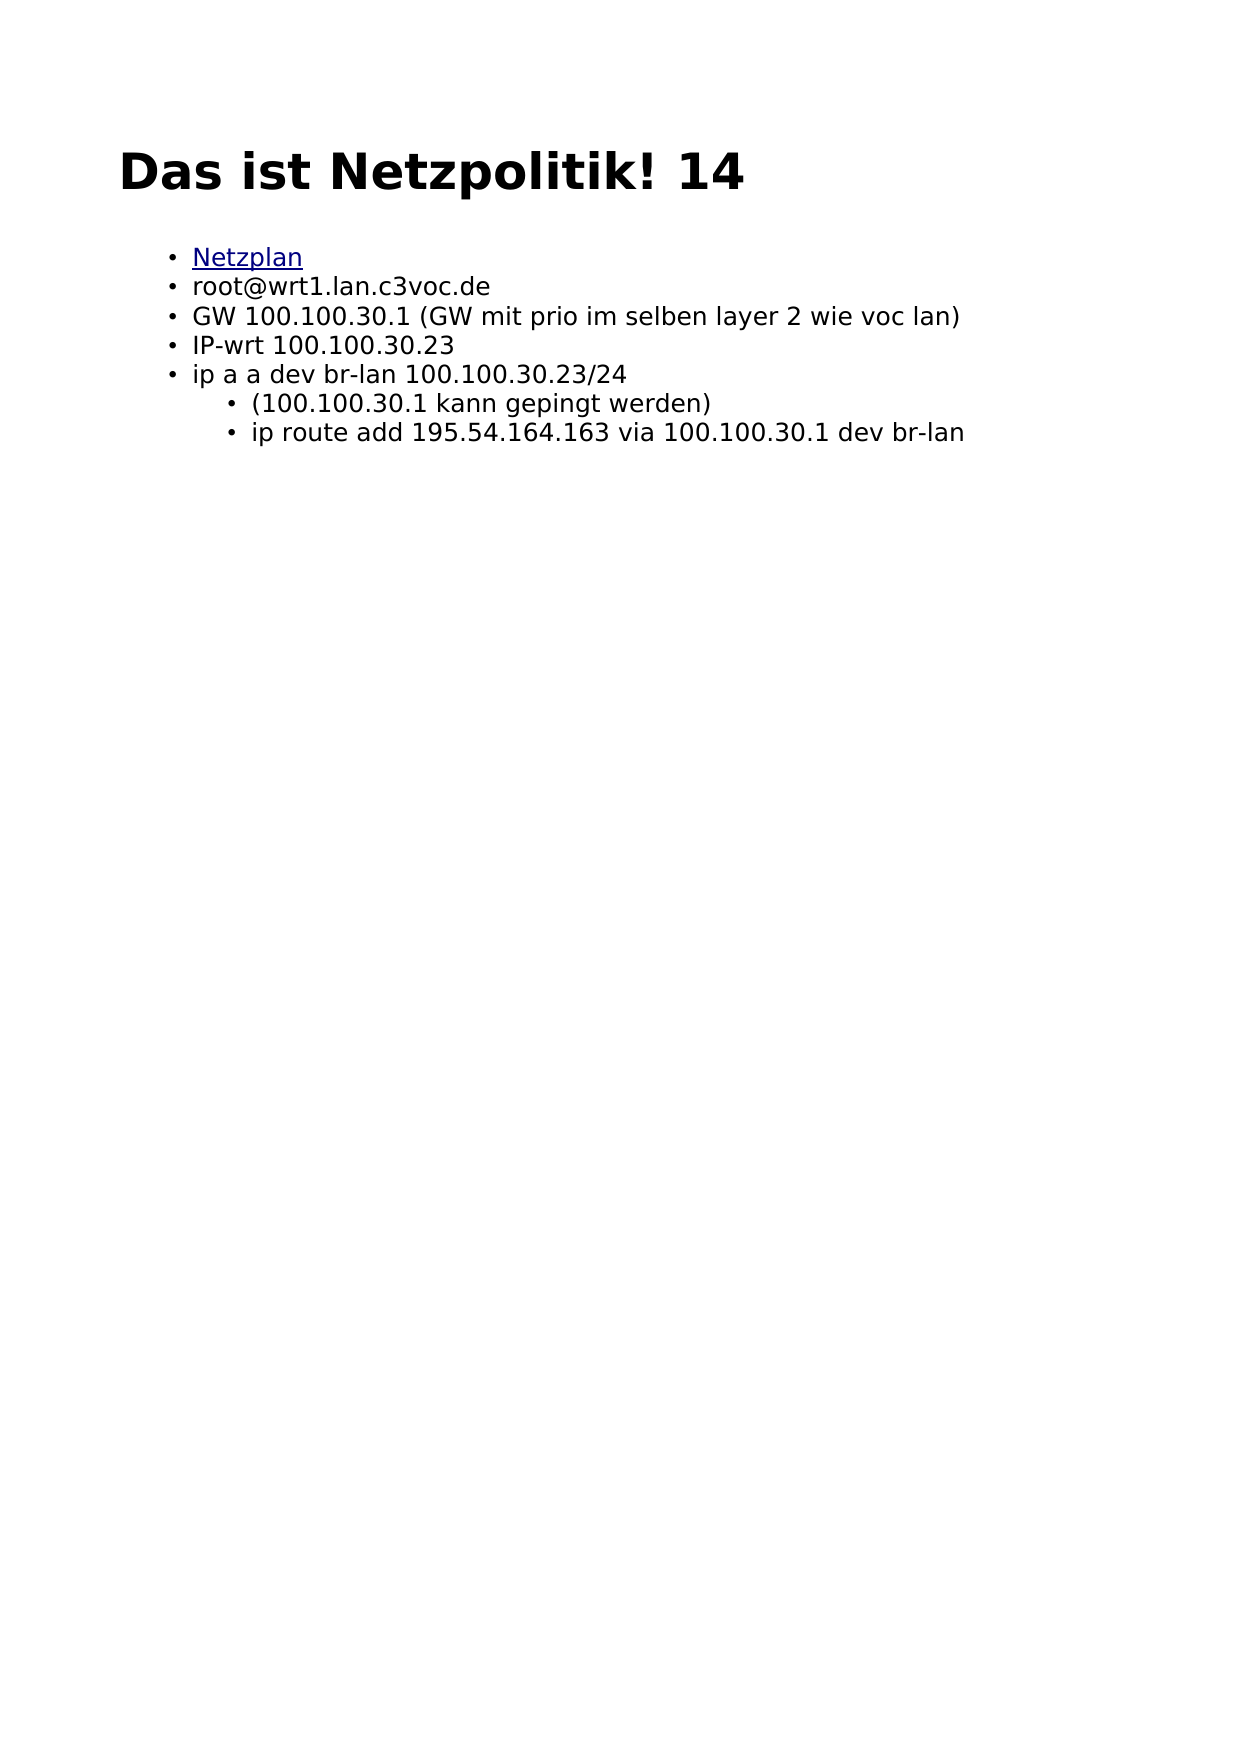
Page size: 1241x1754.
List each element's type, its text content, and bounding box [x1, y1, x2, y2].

list root@wrt1.lan.c3voc.de [177, 272, 1122, 302]
subtitle Das ist Netzpolitik! 14 [118, 143, 1122, 201]
list ip route add 195.54.164.163 via 100.100.30.1 dev br-lan [236, 418, 1122, 447]
list IP-wrt 100.100.30.23 [177, 331, 1122, 360]
list ip a a dev br-lan 100.100.30.23/24 [177, 360, 1122, 389]
list Netzplan [177, 243, 1122, 272]
list (100.100.30.1 kann gepingt werden) [236, 389, 1122, 418]
list GW 100.100.30.1 (GW mit prio im selben layer 2 wie voc lan) [177, 302, 1122, 331]
